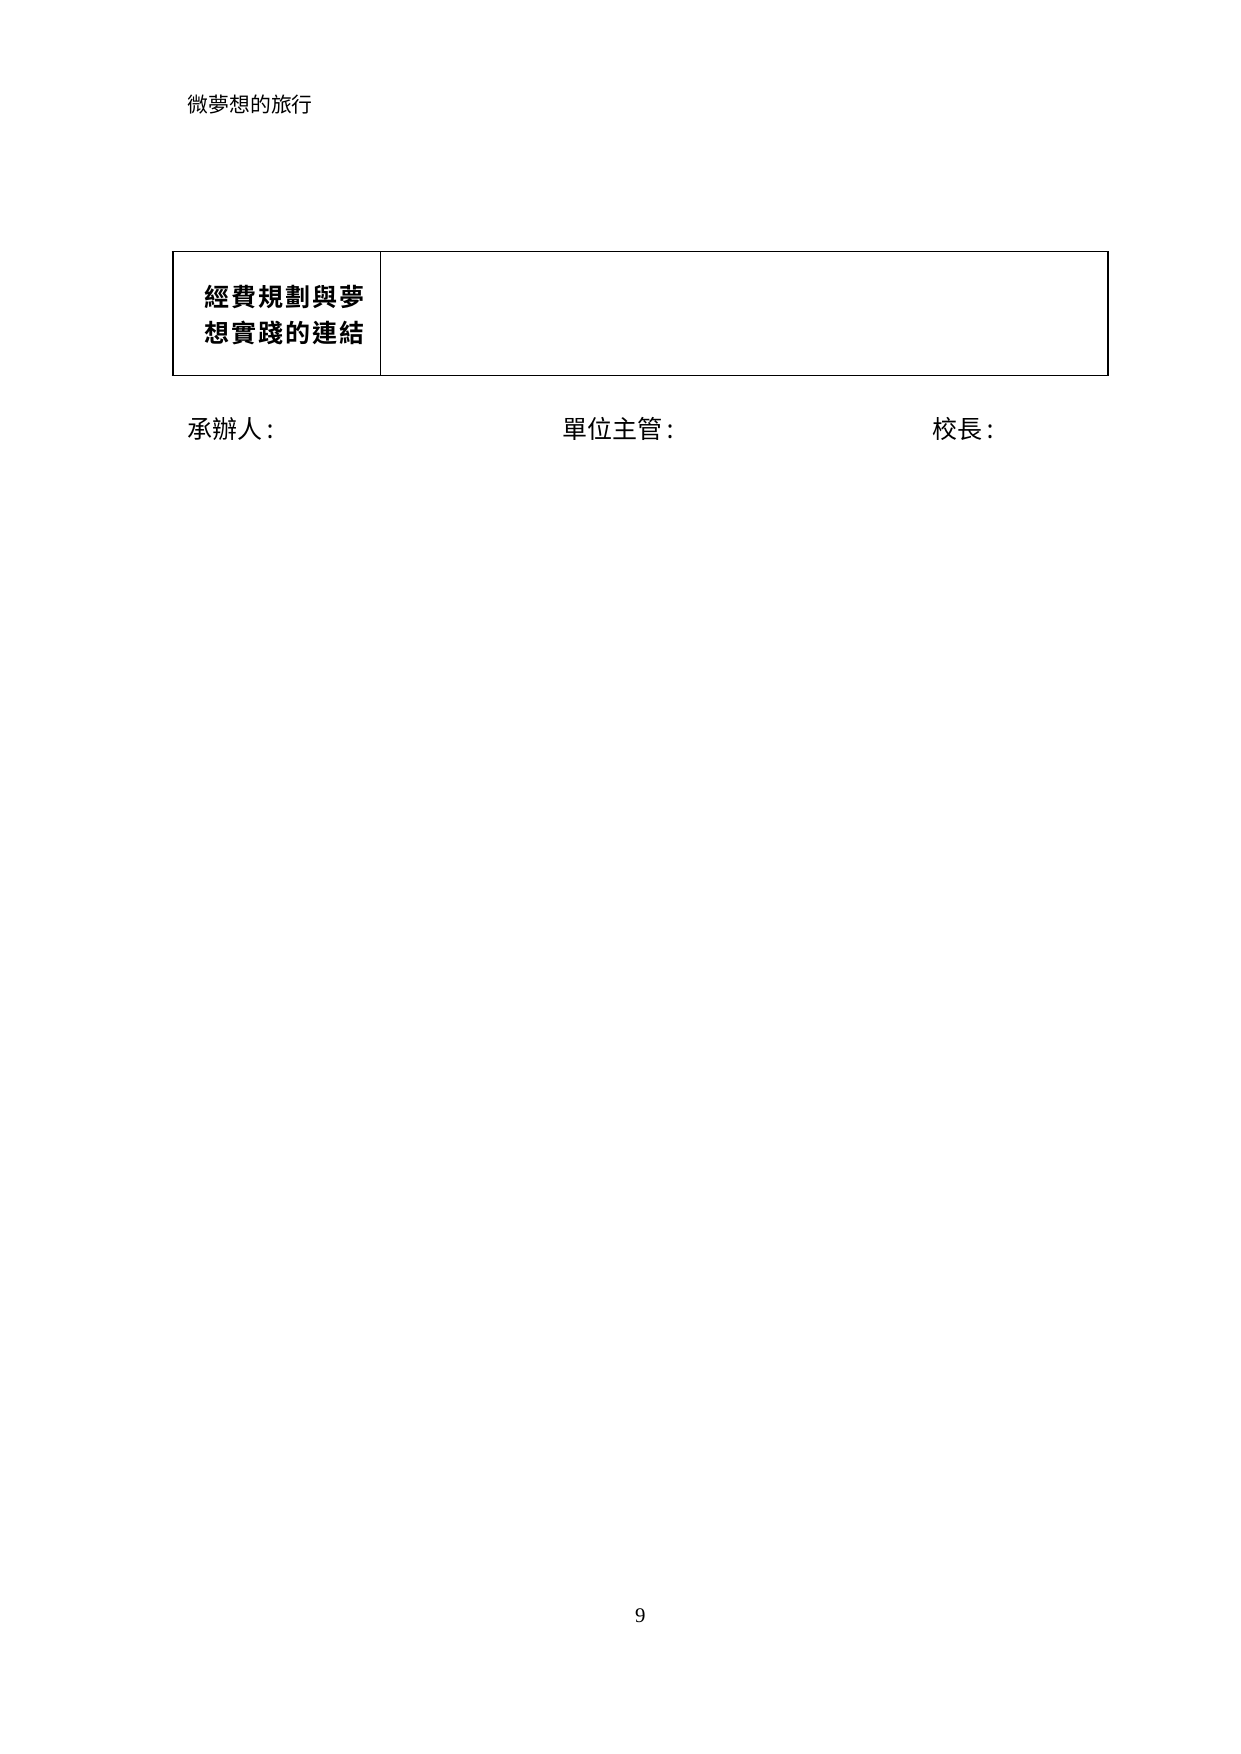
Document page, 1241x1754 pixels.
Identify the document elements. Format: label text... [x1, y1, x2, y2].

text 承辦人: 單位主管: 校長: [187, 409, 1142, 446]
table_cell [381, 252, 1107, 375]
table_cell 經費規劃與夢想實踐的連結 [174, 252, 380, 375]
